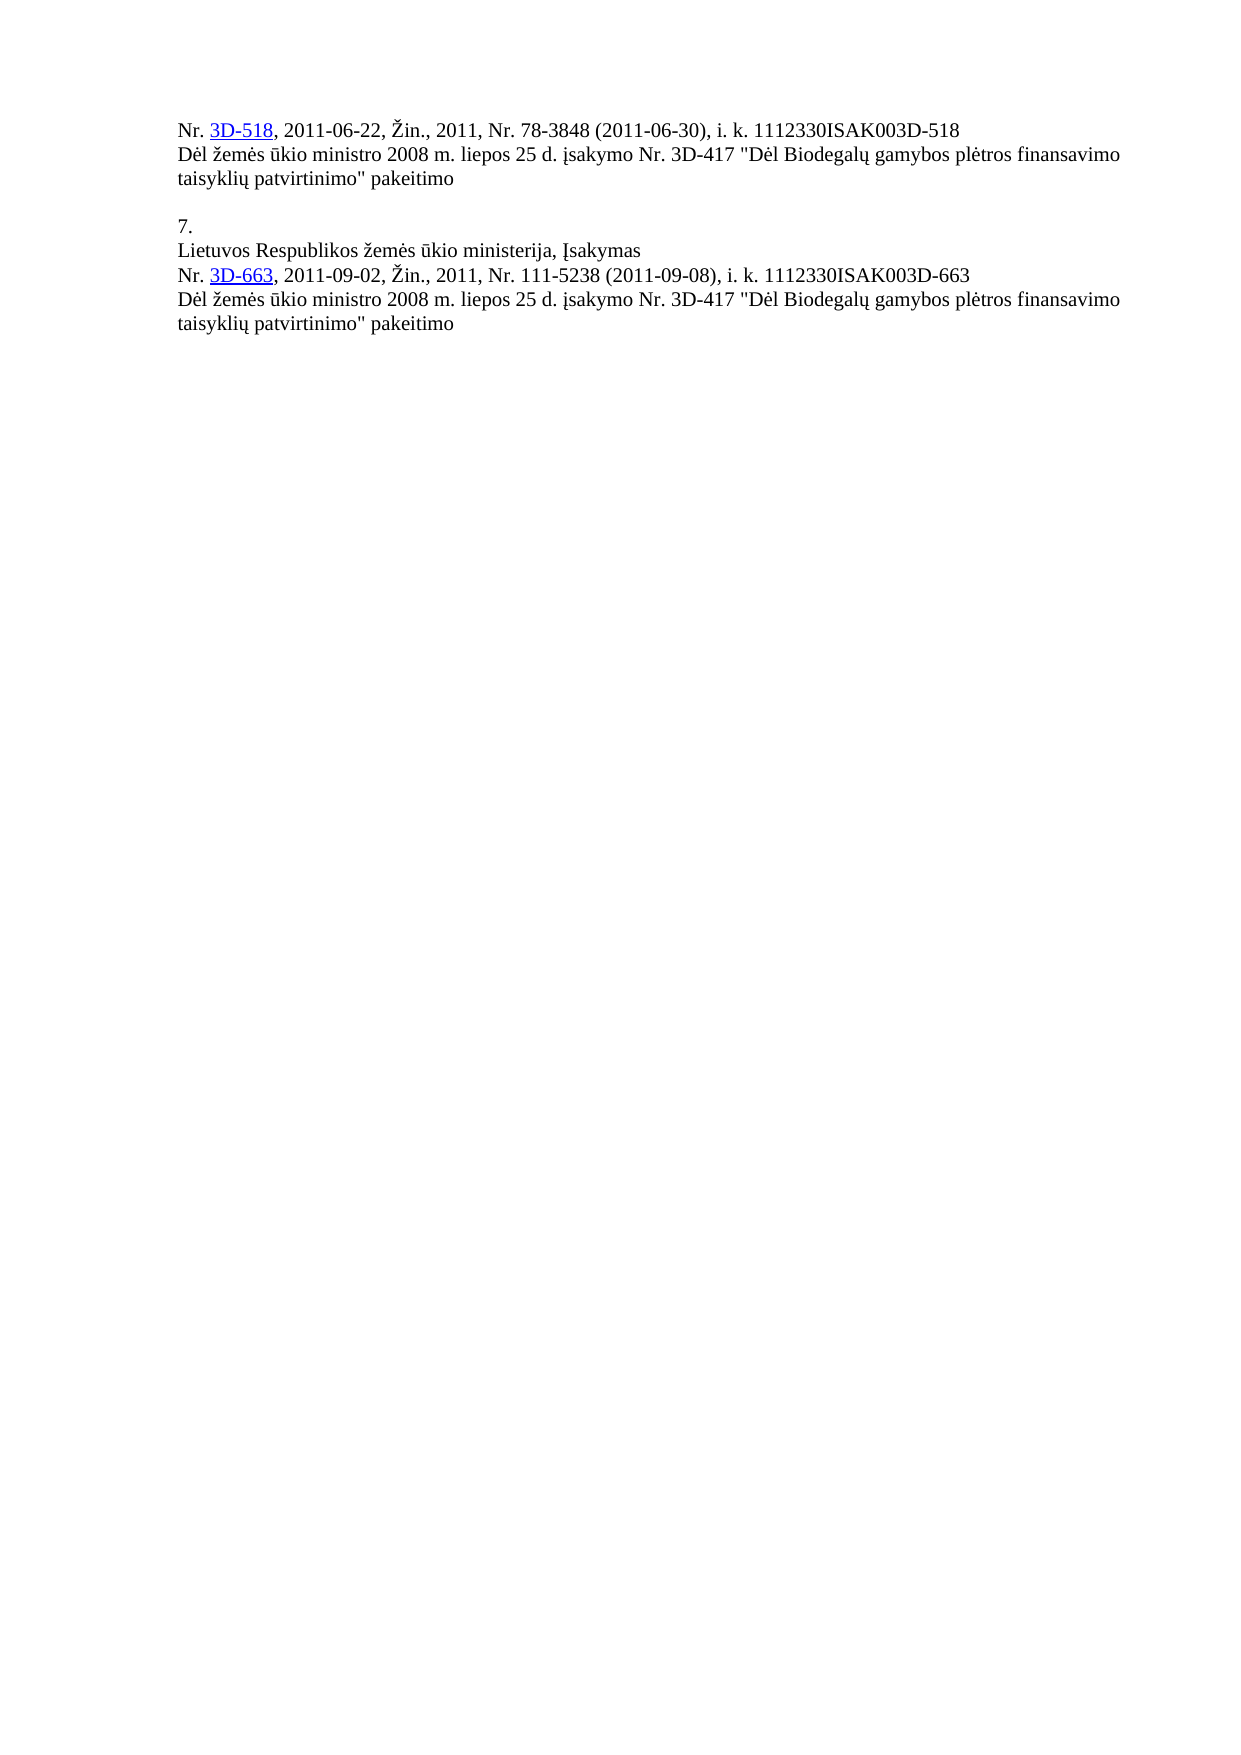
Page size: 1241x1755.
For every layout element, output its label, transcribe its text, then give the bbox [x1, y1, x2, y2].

text Dėl žemės ūkio ministro 2008 m. liepos 25 d. įsakymo Nr. 3D-417 "Dėl Biodegalų gamybos plėtros finansavimo taisyklių patvirtinimo" pakeitimo [177, 142, 1122, 190]
text Nr. 3D-663, 2011-09-02, Žin., 2011, Nr. 111-5238 (2011-09-08), i. k. 1112330ISAK003D-663 [177, 262, 1122, 287]
text Dėl žemės ūkio ministro 2008 m. liepos 25 d. įsakymo Nr. 3D-417 "Dėl Biodegalų gamybos plėtros finansavimo taisyklių patvirtinimo" pakeitimo [177, 287, 1122, 335]
text Lietuvos Respublikos žemės ūkio ministerija, Įsakymas [177, 238, 1122, 262]
text Nr. 3D-518, 2011-06-22, Žin., 2011, Nr. 78-3848 (2011-06-30), i. k. 1112330ISAK003D-518 [177, 118, 1122, 142]
text 7. [177, 214, 1122, 238]
